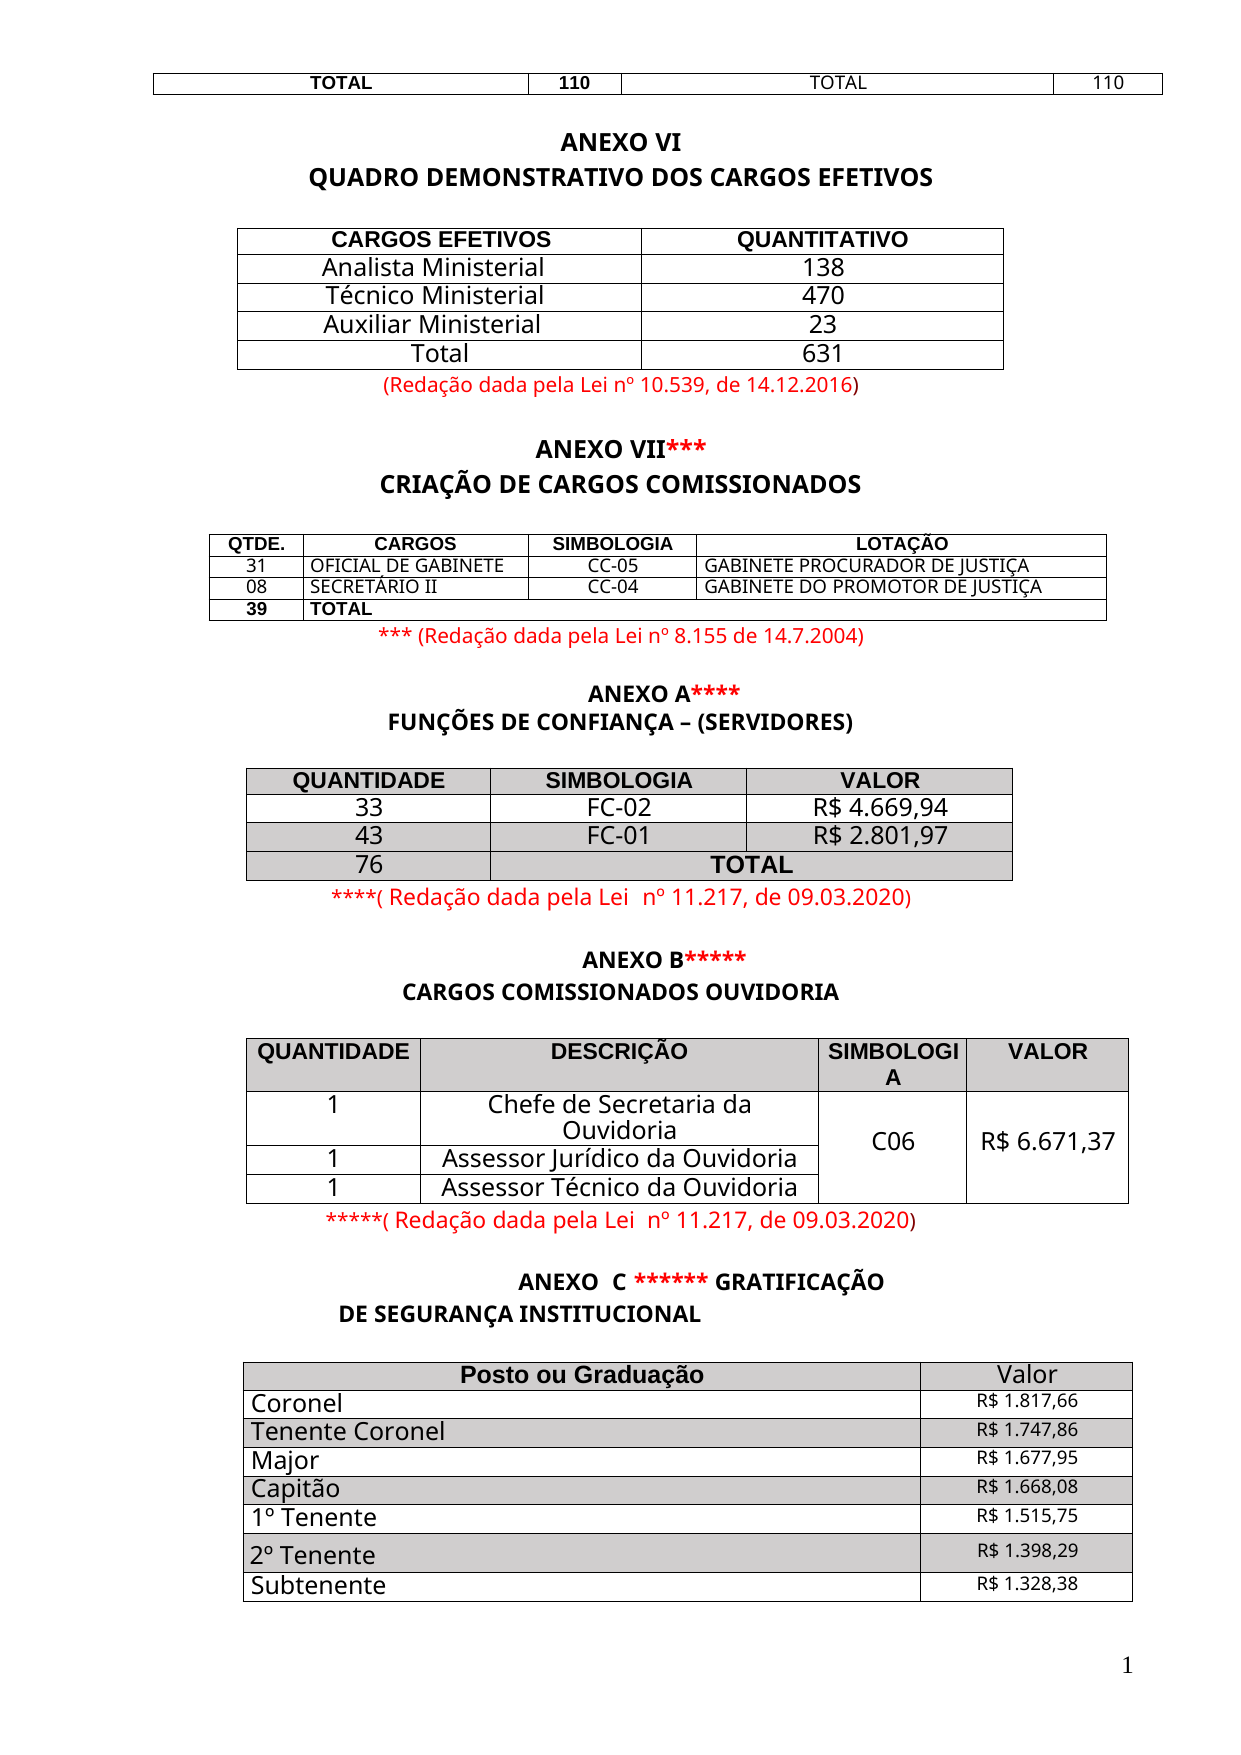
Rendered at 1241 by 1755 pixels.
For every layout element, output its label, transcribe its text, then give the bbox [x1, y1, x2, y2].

table_header SIMBOLOGIA [529, 535, 696, 556]
table_header TOTAL [154, 74, 528, 94]
table_cell 39 [210, 600, 303, 620]
table_cell CC-04 [529, 578, 696, 599]
table_cell 470 [642, 284, 1003, 311]
table_header 110 [1054, 74, 1162, 94]
table_header SIMBOLOGI A [819, 1039, 966, 1091]
table_cell Capitão [244, 1477, 920, 1504]
table_cell SECRETÁRIO II [304, 578, 528, 599]
text FUNÇÕES DE CONFIANÇA – (SERVIDORES) [144, 708, 1097, 736]
table_header QUANTITATIVO [642, 229, 1003, 254]
table_header CARGOS [304, 535, 528, 556]
table_cell R$ 1.398,29 [921, 1534, 1132, 1572]
table_cell TOTAL [491, 852, 1012, 880]
table_header LOTAÇÃO [697, 535, 1106, 556]
table_cell CC-05 [529, 557, 696, 577]
table_cell Auxiliar Ministerial [238, 312, 641, 340]
table_cell 631 [642, 341, 1003, 369]
table_header QUANTIDADE [247, 1039, 420, 1091]
text ANEXO VII*** [145, 432, 1097, 466]
table_cell OFICIAL DE GABINETE [304, 557, 528, 577]
table_cell Subtenente [244, 1573, 920, 1601]
text (Redação dada pela Lei nº 10.539, de 14.12.2016) [145, 370, 1097, 398]
table_cell 43 [247, 823, 490, 851]
table_cell GABINETE PROCURADOR DE JUSTIÇA [697, 557, 1106, 577]
table_cell R$ 1.677,95 [921, 1448, 1132, 1476]
table_header 110 [529, 74, 621, 94]
table_header Posto ou Graduação [244, 1363, 920, 1390]
table_cell 76 [247, 852, 490, 880]
subtitle ANEXO B***** [144, 944, 1184, 975]
text *****( Redação dada pela Lei nº 11.217, de 09.03.2020) [144, 1204, 1097, 1235]
table_header SIMBOLOGIA [491, 769, 746, 794]
table_header TOTAL [622, 74, 1053, 94]
table_cell Técnico Ministerial [238, 284, 641, 311]
table_cell Tenente Coronel [244, 1419, 920, 1447]
table_cell Chefe de Secretaria da Ouvidoria [421, 1092, 818, 1145]
table_cell Major [244, 1448, 920, 1476]
text CARGOS COMISSIONADOS OUVIDORIA [144, 975, 1097, 1007]
table_header VALOR [747, 769, 1012, 794]
text ****( Redação dada pela Lei nº 11.217, de 09.03.2020) [145, 881, 1097, 912]
table_cell R$ 1.328,38 [921, 1573, 1132, 1601]
table_cell 23 [642, 312, 1003, 340]
table_cell R$ 1.817,66 [921, 1391, 1132, 1418]
table_cell 33 [247, 795, 490, 822]
table_cell 1 [247, 1092, 420, 1145]
text *** (Redação dada pela Lei nº 8.155 de 14.7.2004) [145, 621, 1097, 649]
table_cell R$ 6.671,37 [967, 1092, 1128, 1203]
table_cell R$ 1.668,08 [921, 1477, 1132, 1504]
table_cell 1 [247, 1146, 420, 1174]
table_header VALOR [967, 1039, 1128, 1091]
table_cell Analista Ministerial [238, 255, 641, 283]
table_cell R$ 2.801,97 [747, 823, 1012, 851]
table_cell R$ 1.747,86 [921, 1419, 1132, 1447]
table_cell 1º Tenente [244, 1505, 920, 1533]
table_cell 31 [210, 557, 303, 577]
table_cell Total [238, 341, 641, 369]
table_cell R$ 4.669,94 [747, 795, 1012, 822]
table_header QTDE. [210, 535, 303, 556]
subtitle ANEXO A**** [144, 680, 1184, 708]
table_header Valor [921, 1363, 1132, 1390]
table_header CARGOS EFETIVOS [238, 229, 641, 254]
table_cell C06 [819, 1092, 966, 1203]
table_header QUANTIDADE [247, 769, 490, 794]
table_header DESCRIÇÃO [421, 1039, 818, 1091]
table_cell 1 [247, 1175, 420, 1203]
subtitle ANEXO C ****** GRATIFICAÇÃO DE SEGURANÇA INSTITUCIONAL [338, 1266, 902, 1329]
text ANEXO VI [144, 125, 1097, 159]
table_cell Assessor Técnico da Ouvidoria [421, 1175, 818, 1203]
table_cell GABINETE DO PROMOTOR DE JUSTIÇA [697, 578, 1106, 599]
table_cell Assessor Jurídico da Ouvidoria [421, 1146, 818, 1174]
table_cell 2º Tenente [244, 1534, 920, 1572]
table_cell 138 [642, 255, 1003, 283]
table_cell R$ 1.515,75 [921, 1505, 1132, 1533]
table_cell FC-02 [491, 795, 746, 822]
text QUADRO DEMONSTRATIVO DOS CARGOS EFETIVOS [144, 159, 1097, 193]
table_cell 08 [210, 578, 303, 599]
table_cell TOTAL [304, 600, 1106, 620]
text CRIAÇÃO DE CARGOS COMISSIONADOS [144, 466, 1097, 500]
table_cell Coronel [244, 1391, 920, 1418]
table_cell FC-01 [491, 823, 746, 851]
